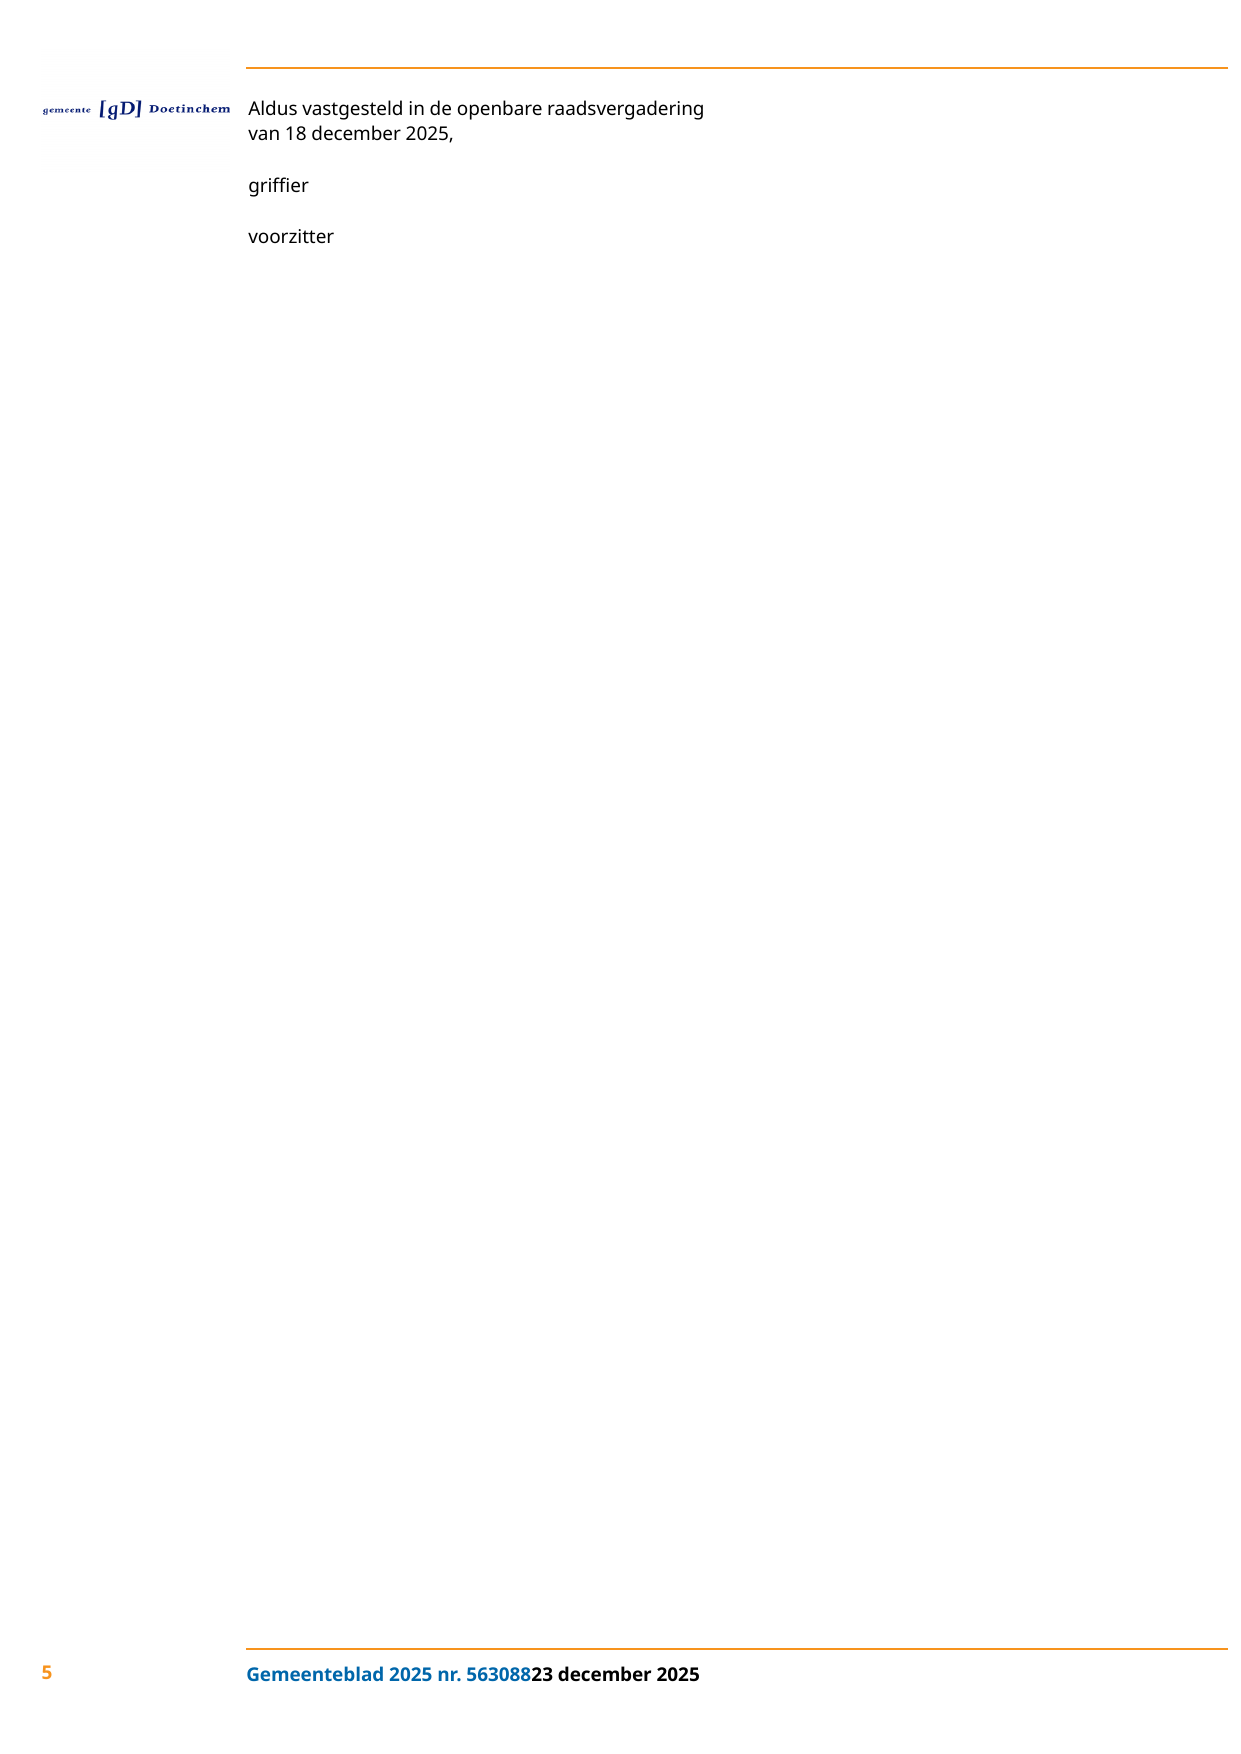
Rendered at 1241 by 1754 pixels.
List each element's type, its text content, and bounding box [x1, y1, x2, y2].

picture [41, 47, 231, 172]
text van 18 december 2025, [248, 121, 1152, 146]
text griffier [248, 172, 1152, 198]
text Aldus vastgesteld in de openbare raadsvergadering [248, 95, 1152, 121]
text voorzitter [248, 223, 1152, 249]
